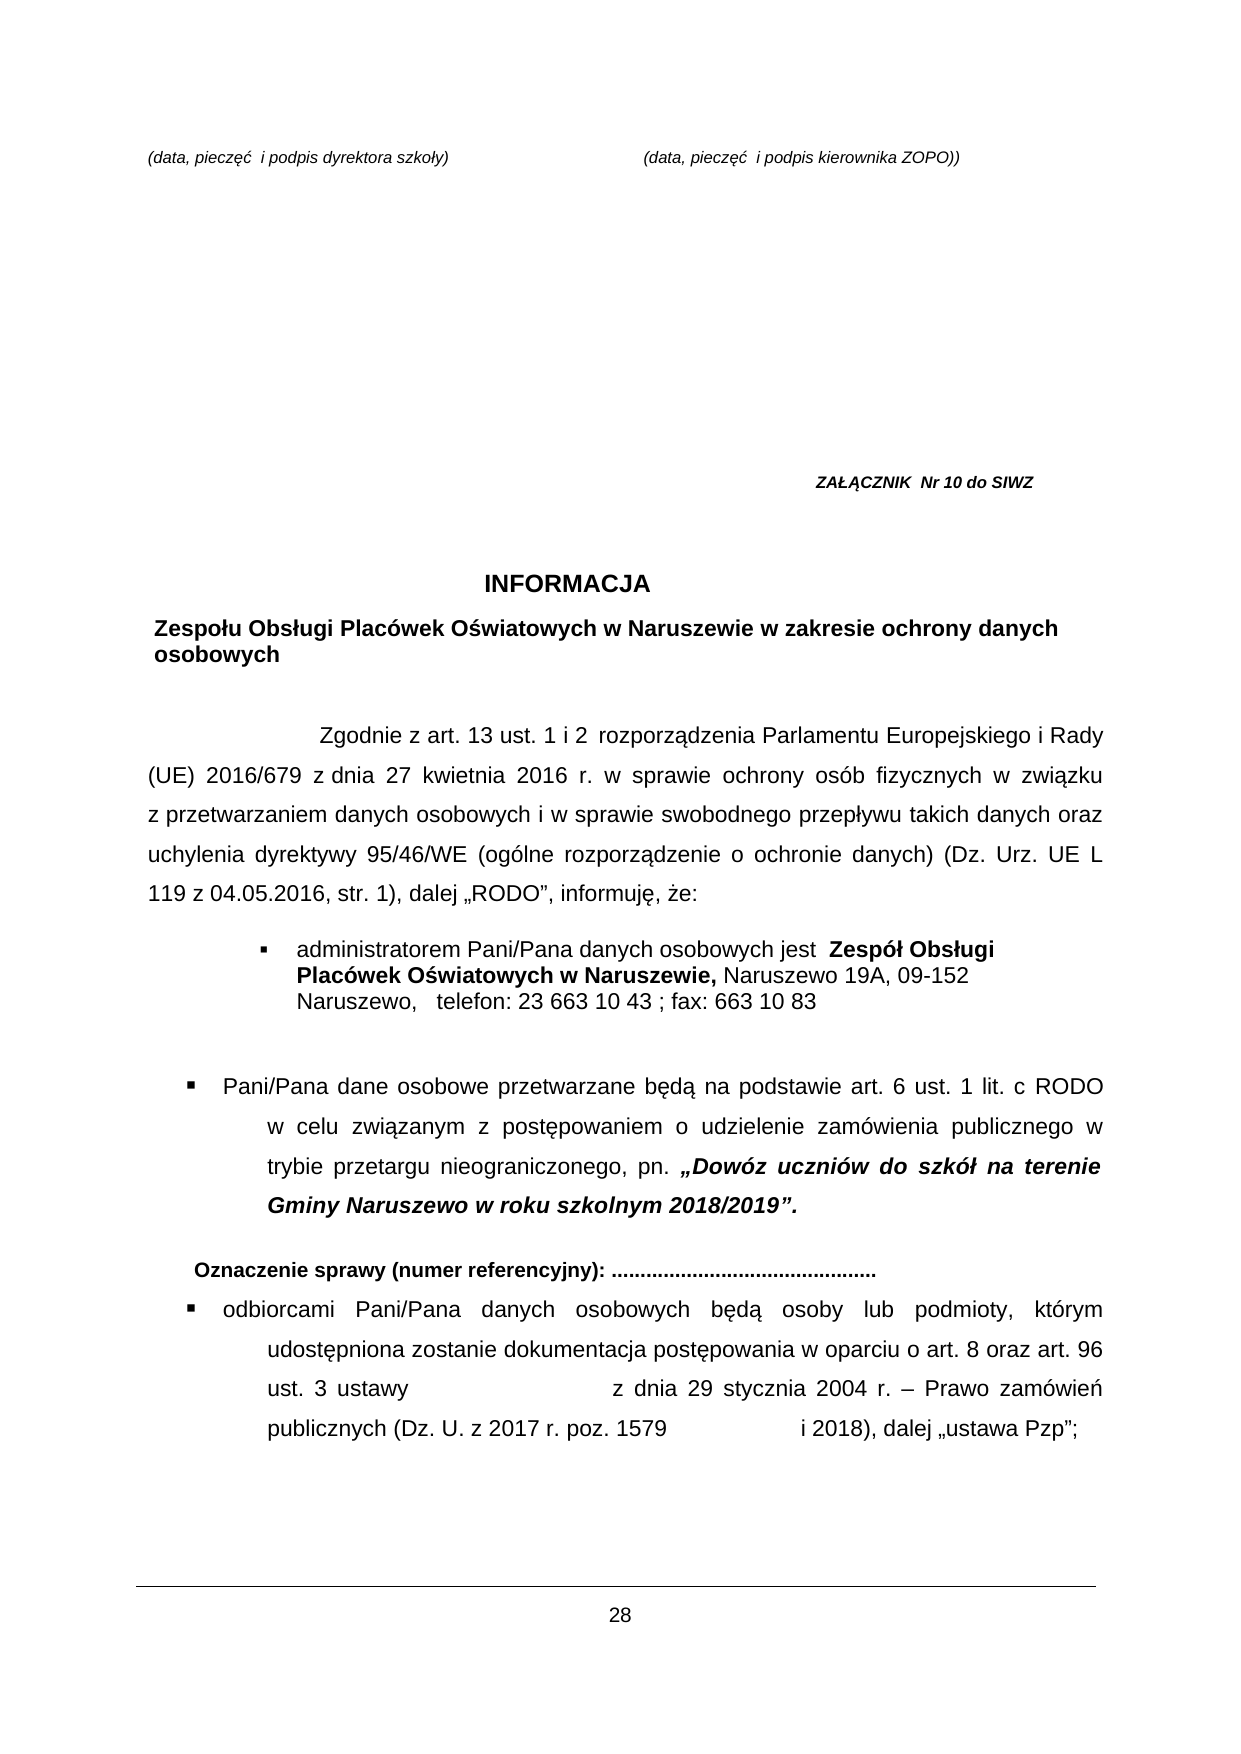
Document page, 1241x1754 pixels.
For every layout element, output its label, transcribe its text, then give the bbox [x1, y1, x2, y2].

list odbiorcami Pani/Pana danych osobowych będą osoby lub podmioty, którym udostępniona zostanie dokumentacja postępowania w oparciu o art. 8 oraz art. 96 ust. 3 ustawy z dnia 29 stycznia 2004 r. – Prawo zamówień publicznych (Dz. U. z 2017 r. poz. 1579 i 2018), dalej „ustawa Pzp”; [185, 1296, 1104, 1441]
list Pani/Pana dane osobowe przetwarzane będą na podstawie art. 6 ust. 1 lit. c RODO w celu związanym z postępowaniem o udzielenie zamówienia publicznego w trybie przetargu nieograniczonego, pn. „Dowóz uczniów do szkół na terenie Gminy Naruszewo w roku szkolnym 2018/2019”. [185, 1073, 1104, 1219]
text (data, pieczęć i podpis dyrektora szkoły) (data, pieczęć i podpis kierownika ZOPO)) [148, 148, 1092, 167]
text Zespołu Obsługi Placówek Oświatowych w Naruszewie w zakresie ochrony danych [148, 614, 1092, 641]
text ZAŁĄCZNIK Nr 10 do SIWZ [148, 467, 1092, 493]
text Zgodnie z art. 13 ust. 1 i 2 rozporządzenia Parlamentu Europejskiego i Rady (UE) 2016/679 z dnia 27 kwietnia 2016 r. w sprawie ochrony osób fizycznych w związku z przetwarzaniem danych osobowych i w sprawie swobodnego przepływu takich danych oraz uchylenia dyrektywy 95/46/WE (ogólne rozporządzenie o ochronie danych) (Dz. Urz. UE L 119 z 04.05.2016, str. 1), dalej „RODO”, informuję, że: [148, 722, 1104, 907]
text osobowych [148, 641, 1092, 667]
text INFORMACJA [207, 569, 1104, 598]
list administratorem Pani/Pana danych osobowych jest Zespół Obsługi Placówek Oświatowych w Naruszewie, Naruszewo 19A, 09-152 Naruszewo, telefon: 23 663 10 43 ; fax: 663 10 83 [259, 936, 1092, 1014]
text Oznaczenie sprawy (numer referencyjny): .............................................. [148, 1258, 1092, 1282]
